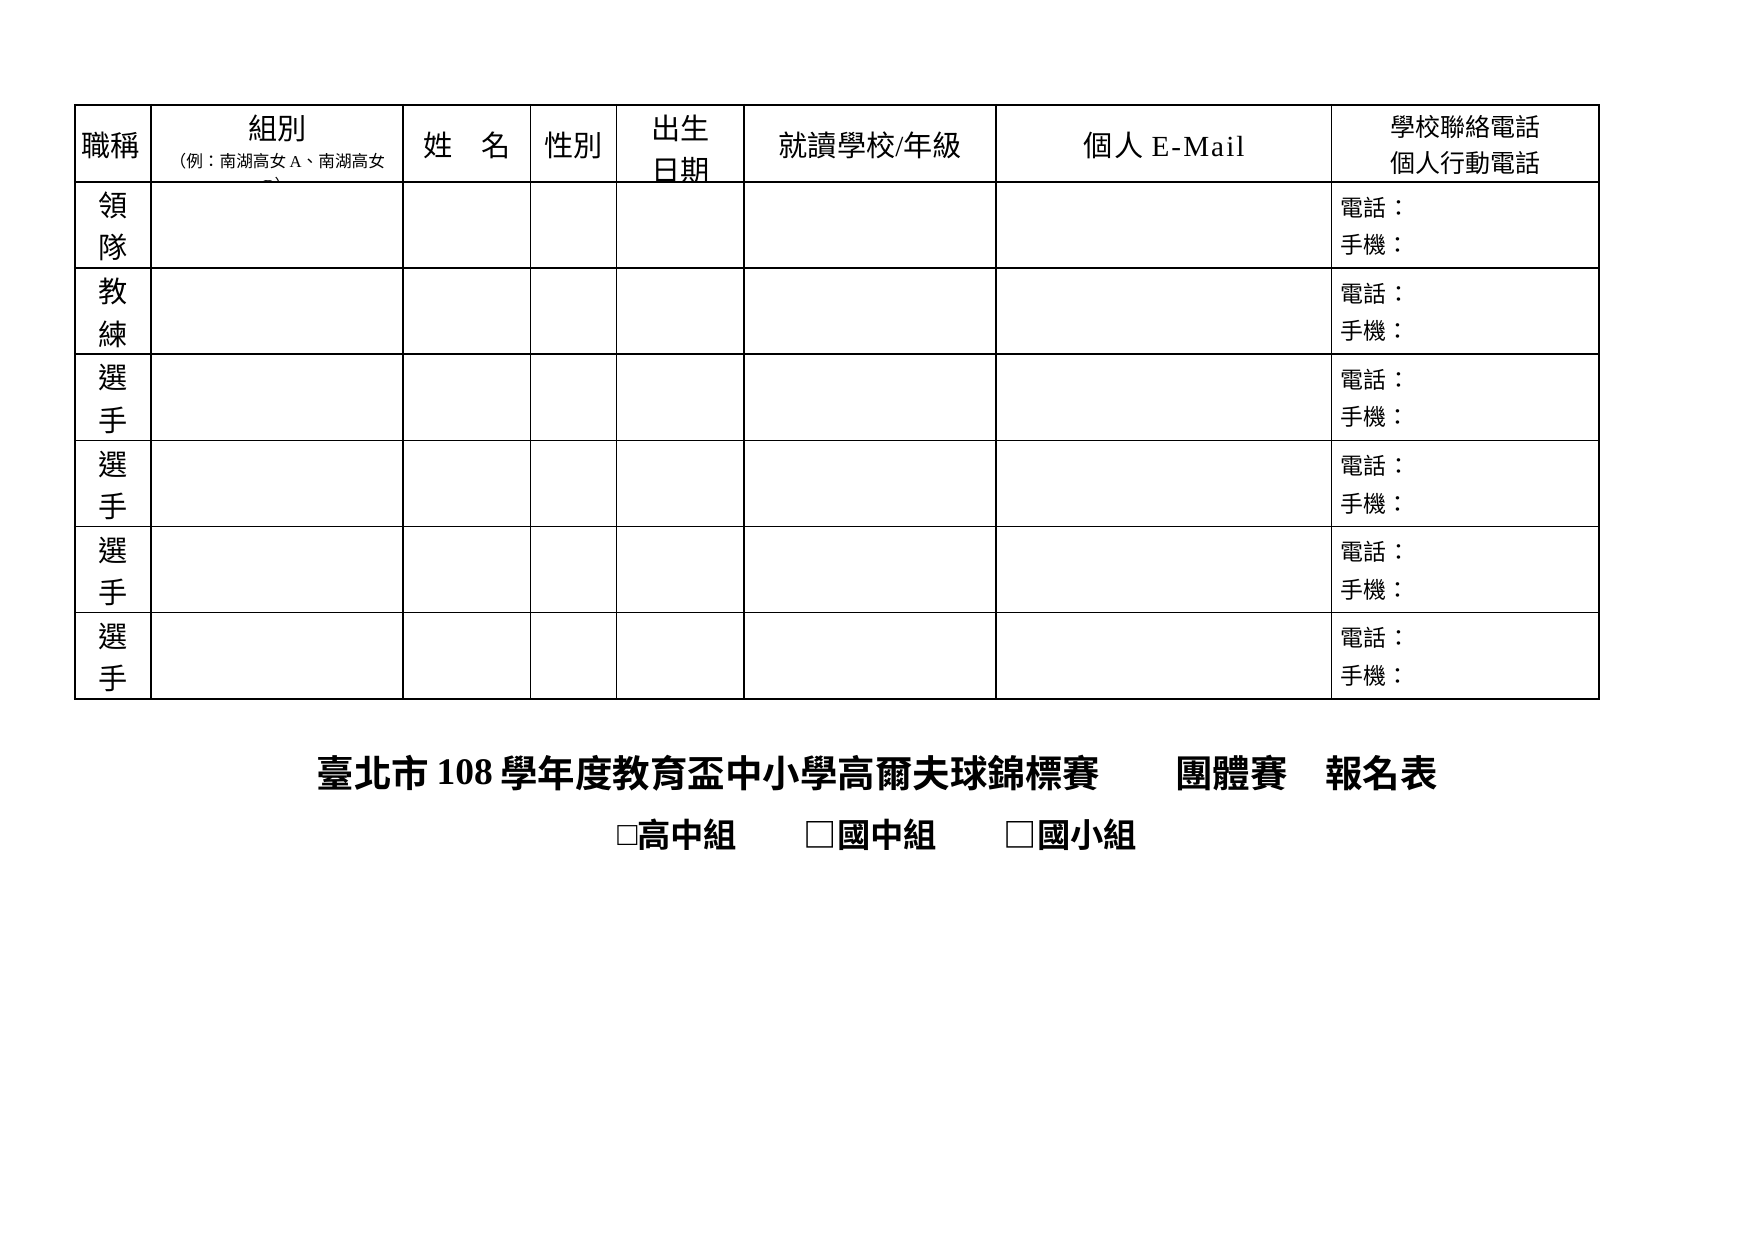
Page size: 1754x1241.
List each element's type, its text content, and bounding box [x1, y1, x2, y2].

table_cell [617, 527, 743, 612]
table_header 學校聯絡電話 個人行動電話 [1332, 106, 1598, 181]
table_cell 電話： 手機： [1332, 527, 1598, 612]
table_cell [152, 527, 402, 612]
table_cell [531, 269, 616, 353]
table_cell [617, 613, 743, 698]
table_header 個人E-Mail [997, 106, 1331, 181]
table_cell [617, 183, 743, 267]
table_cell 教練 [76, 269, 150, 353]
table_cell [745, 183, 995, 267]
table_cell [997, 269, 1331, 353]
table_cell [404, 441, 530, 526]
table_cell 領隊 [76, 183, 150, 267]
table_cell [152, 183, 402, 267]
table_cell [745, 527, 995, 612]
table_cell [997, 613, 1331, 698]
table_cell 電話： 手機： [1332, 355, 1598, 439]
table_header 組別 （例：南湖高女A、南湖高女B） [152, 106, 402, 181]
table_cell [617, 355, 743, 439]
table_cell [531, 613, 616, 698]
table_header 性別 [531, 106, 616, 181]
table_cell [404, 613, 530, 698]
table_cell [997, 183, 1331, 267]
text □高中組 □國中組 □國小組 [75, 791, 1679, 854]
table_cell [531, 441, 616, 526]
table_cell [531, 355, 616, 439]
table_cell 選手 [76, 355, 150, 439]
table_cell [745, 269, 995, 353]
table_cell [152, 355, 402, 439]
table_cell [745, 441, 995, 526]
table_header 出生 日期 [617, 106, 743, 181]
table_cell [152, 269, 402, 353]
text 臺北市108學年度教育盃中小學高爾夫球錦標賽 團體賽 報名表 [75, 729, 1679, 791]
table_header 就讀學校/年級 [745, 106, 995, 181]
table_cell [152, 613, 402, 698]
table_cell [404, 355, 530, 439]
table_cell [404, 269, 530, 353]
table_cell 選手 [76, 441, 150, 526]
table_cell [745, 355, 995, 439]
table_cell [745, 613, 995, 698]
table_cell [617, 441, 743, 526]
table_cell [997, 355, 1331, 439]
table_header 職稱 [76, 106, 150, 181]
table_cell [404, 183, 530, 267]
table_cell [531, 527, 616, 612]
table_header 姓 名 [404, 106, 530, 181]
table_cell [531, 183, 616, 267]
table_cell 電話： 手機： [1332, 613, 1598, 698]
table_cell [997, 441, 1331, 526]
table_cell [404, 527, 530, 612]
table_cell 電話： 手機： [1332, 441, 1598, 526]
table_cell 電話： 手機： [1332, 269, 1598, 353]
table_cell 選手 [76, 613, 150, 698]
table_cell 電話： 手機： [1332, 183, 1598, 267]
table_cell [152, 441, 402, 526]
table_cell [997, 527, 1331, 612]
table_cell [617, 269, 743, 353]
table_cell 選手 [76, 527, 150, 612]
